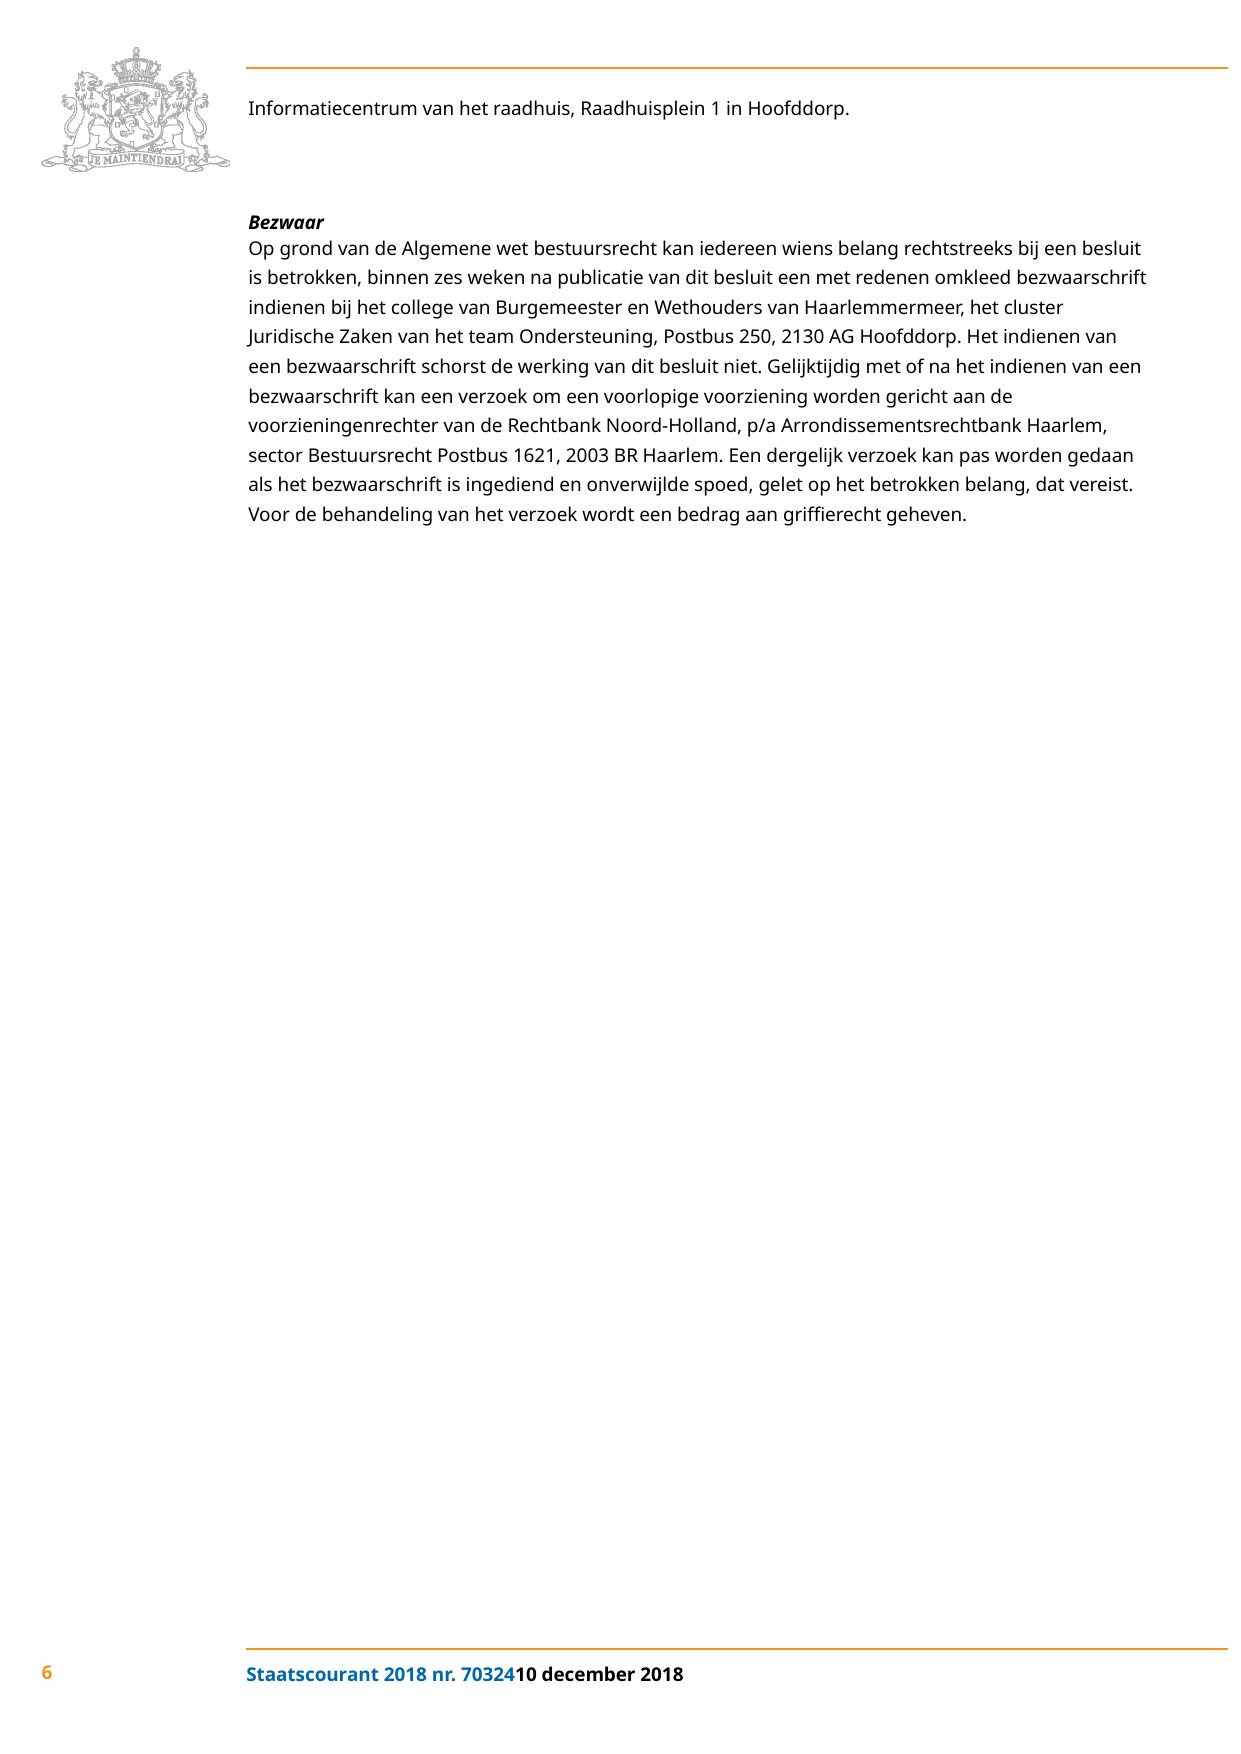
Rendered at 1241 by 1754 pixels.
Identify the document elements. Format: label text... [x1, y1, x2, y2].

text Informatiecentrum van het raadhuis, Raadhuisplein 1 in Hoofddorp. [248, 95, 1152, 121]
picture [41, 47, 231, 172]
text Op grond van de Algemene wet bestuursrecht kan iedereen wiens belang rechtstreeks bij een besluit is betrokken, binnen zes weken na publicatie van dit besluit een met redenen omkleed bezwaarschrift indienen bij het college van Burgemeester en Wethouders van Haarlemmermeer, het cluster Juridische Zaken van het team Ondersteuning, Postbus 250, 2130 AG Hoofddorp. Het indienen van een bezwaarschrift schorst de werking van dit besluit niet. Gelijktijdig met of na het indienen van een bezwaarschrift kan een verzoek om een voorlopige voorziening worden gericht aan de voorzieningenrechter van de Rechtbank Noord-Holland, p/a Arrondissementsrechtbank Haarlem, sector Bestuursrecht Postbus 1621, 2003 BR Haarlem. Een dergelijk verzoek kan pas worden gedaan als het bezwaarschrift is ingediend en onverwijlde spoed, gelet op het betrokken belang, dat vereist. Voor de behandeling van het verzoek wordt een bedrag aan griffierecht geheven. [248, 235, 1152, 527]
text Bezwaar [248, 209, 1152, 235]
